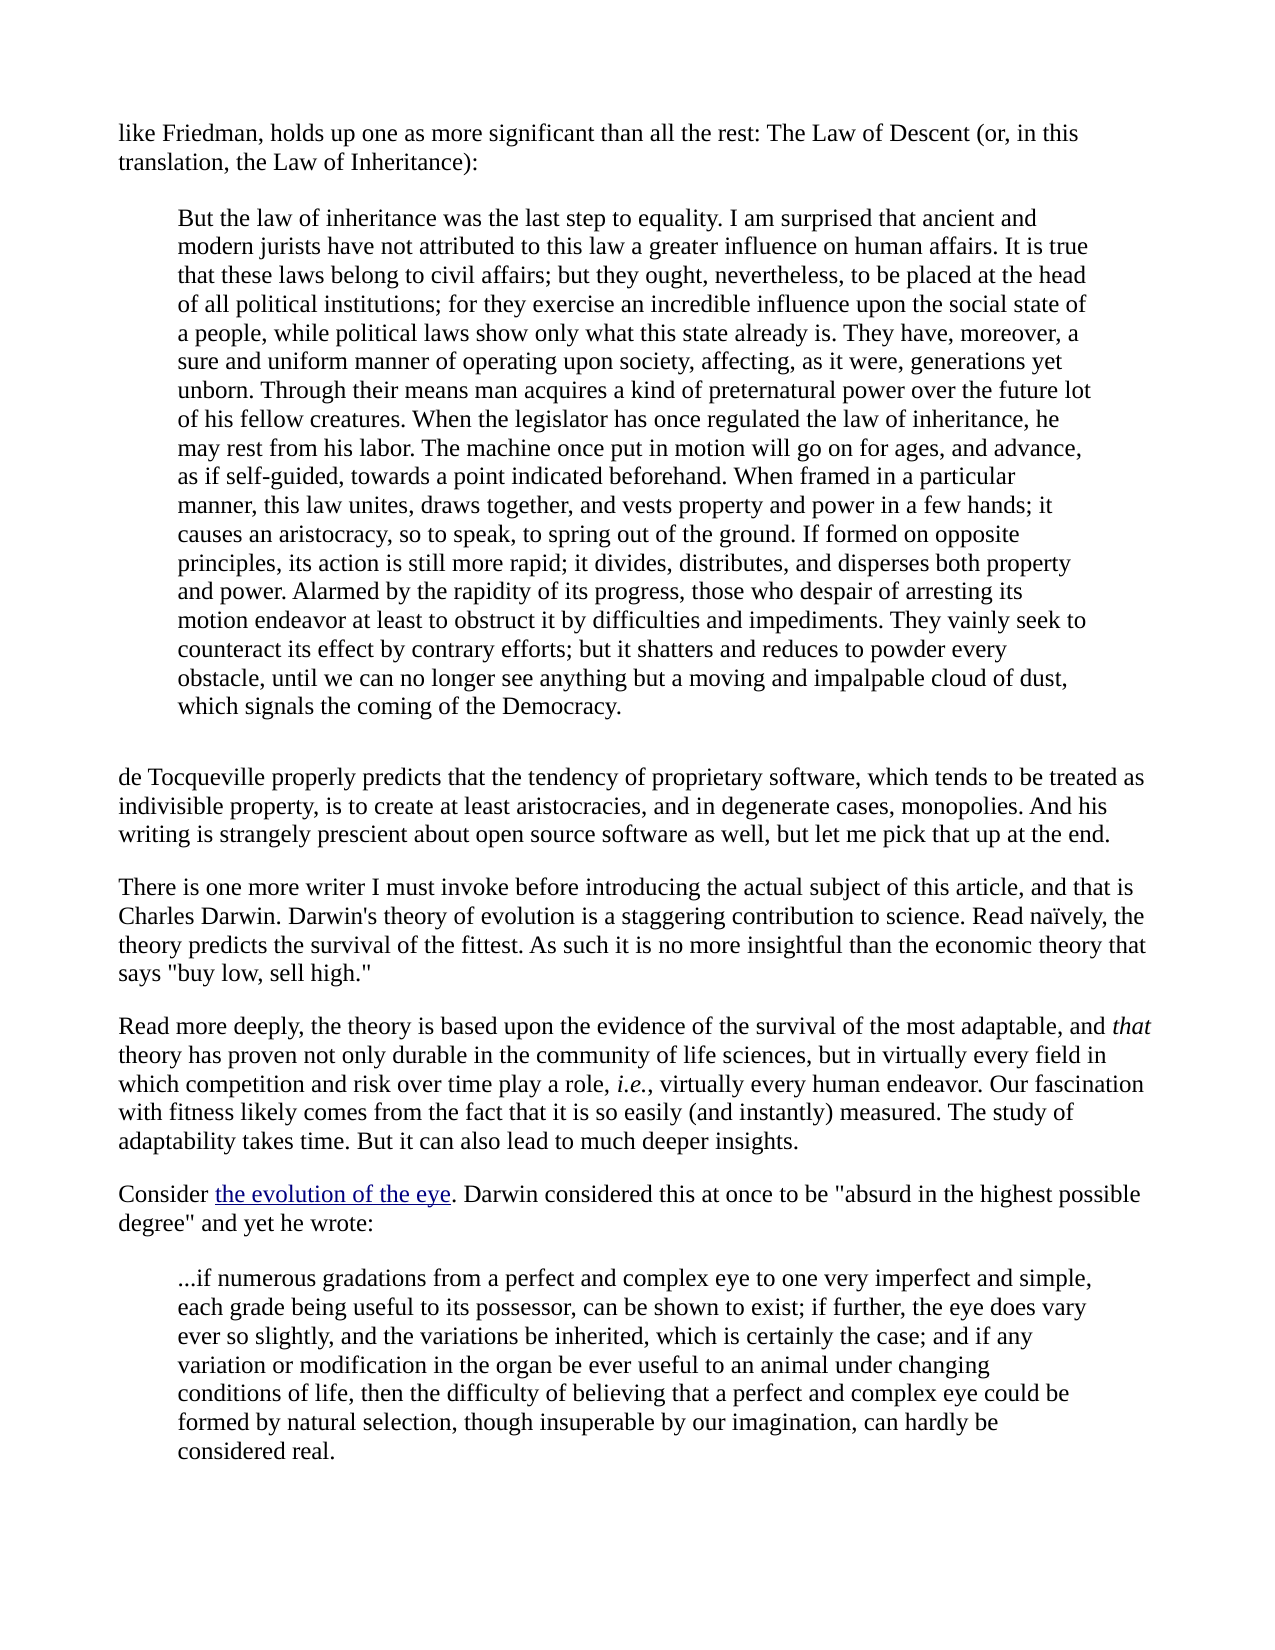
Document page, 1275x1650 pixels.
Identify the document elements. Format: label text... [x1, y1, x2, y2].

text like Friedman, holds up one as more significant than all the rest: The Law of Descent (or, in this translation, the Law of Inheritance): [118, 118, 1157, 176]
text ...if numerous gradations from a perfect and complex eye to one very imperfect and simple, each grade being useful to its possessor, can be shown to exist; if further, the eye does vary ever so slightly, and the variations be inherited, which is certainly the case; and if any variation or modification in the organ be ever useful to an animal under changing conditions of life, then the difficulty of believing that a perfect and complex eye could be formed by natural selection, though insuperable by our imagination, can hardly be considered real. [177, 1263, 1098, 1465]
text There is one more writer I must invoke before introducing the actual subject of this article, and that is Charles Darwin. Darwin's theory of evolution is a staggering contribution to science. Read naïvely, the theory predicts the survival of the fittest. As such it is no more insightful than the economic theory that says "buy low, sell high." [118, 872, 1157, 987]
text But the law of inheritance was the last step to equality. I am surprised that ancient and modern jurists have not attributed to this law a greater influence on human affairs. It is true that these laws belong to civil affairs; but they ought, nevertheless, to be placed at the head of all political institutions; for they exercise an incredible influence upon the social state of a people, while political laws show only what this state already is. They have, moreover, a sure and uniform manner of operating upon society, affecting, as it were, generations yet unborn. Through their means man acquires a kind of preternatural power over the future lot of his fellow creatures. When the legislator has once regulated the law of inheritance, he may rest from his labor. The machine once put in motion will go on for ages, and advance, as if self-guided, towards a point indicated beforehand. When framed in a particular manner, this law unites, draws together, and vests property and power in a few hands; it causes an aristocracy, so to speak, to spring out of the ground. If formed on opposite principles, its action is still more rapid; it divides, distributes, and disperses both property and power. Alarmed by the rapidity of its progress, those who despair of arresting its motion endeavor at least to obstruct it by difficulties and impediments. They vainly seek to counteract its effect by contrary efforts; but it shatters and reduces to powder every obstacle, until we can no longer see anything but a moving and impalpable cloud of dust, which signals the coming of the Democracy. [177, 203, 1098, 720]
text Consider the evolution of the eye. Darwin considered this at once to be "absurd in the highest possible degree" and yet he wrote: [118, 1179, 1157, 1236]
text de Tocqueville properly predicts that the tendency of proprietary software, which tends to be treated as indivisible property, is to create at least aristocracies, and in degenerate cases, monopolies. And his writing is strangely prescient about open source software as well, but let me pick that up at the end. [118, 762, 1157, 848]
text Read more deeply, the theory is based upon the evidence of the survival of the most adaptable, and that theory has proven not only durable in the community of life sciences, but in virtually every field in which competition and risk over time play a role, i.e., virtually every human endeavor. Our fascination with fitness likely comes from the fact that it is so easily (and instantly) measured. The study of adaptability takes time. But it can also lead to much deeper insights. [118, 1011, 1157, 1155]
